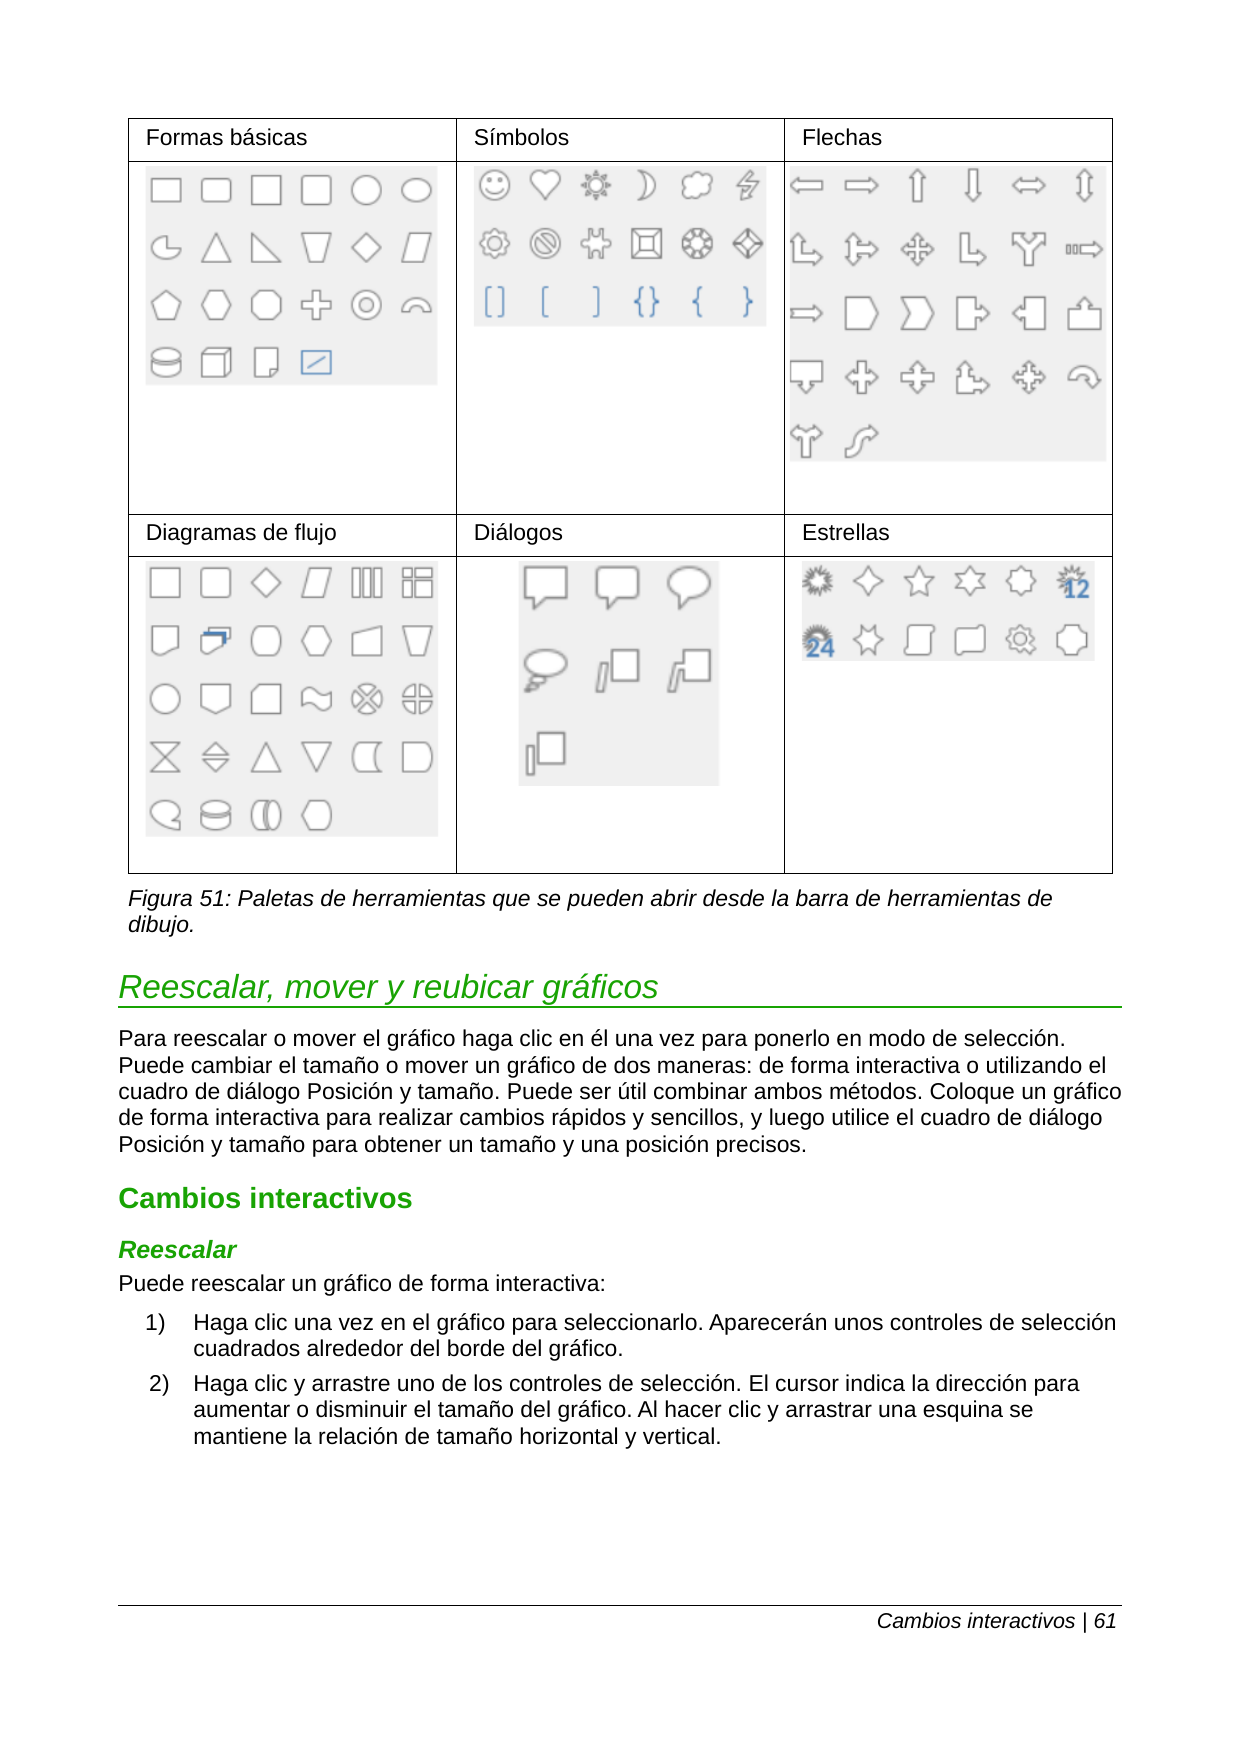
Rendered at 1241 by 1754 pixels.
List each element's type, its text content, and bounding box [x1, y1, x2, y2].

table_header Flechas [785, 119, 1112, 161]
picture [145, 166, 439, 389]
picture [518, 561, 722, 786]
table_cell [457, 557, 784, 873]
table_cell Diagramas de flujo [129, 515, 456, 556]
table_cell Diálogos [457, 515, 784, 556]
text Para reescalar o mover el gráfico haga clic en él una vez para ponerlo en modo de selección. Puede cambiar el tamaño o mover un gráfico de dos maneras: de forma interactiva o utilizando el cuadro de diálogo Posición y tamaño. Puede ser útil combinar ambos métodos. Coloque un gráfico de forma interactiva para realizar cambios rápidos y sencillos, y luego utilice el cuadro de diálogo Posición y tamaño para obtener un tamaño y una posición precisos. [118, 1025, 1122, 1157]
table_header Símbolos [457, 119, 784, 161]
subtitle Reescalar, mover y reubicar gráficos [118, 967, 1122, 1006]
subtitle Cambios interactivos [118, 1181, 1122, 1214]
table_cell Estrellas [785, 515, 1112, 556]
text Puede reescalar un gráfico de forma interactiva: [118, 1269, 1122, 1296]
picture [789, 166, 1107, 467]
picture [145, 561, 439, 837]
list Haga clic una vez en el gráfico para seleccionarlo. Aparecerán unos controles de selección cuadrados alrededor del borde del gráfico. [165, 1308, 1122, 1361]
table_cell [785, 557, 1112, 873]
text Figura 51: Paletas de herramientas que se pueden abrir desde la barra de herramientas de dibujo. [128, 885, 1112, 938]
table_header Formas básicas [129, 119, 456, 161]
table_cell [785, 162, 1112, 513]
table_cell [129, 162, 456, 513]
subtitle Reescalar [118, 1235, 1122, 1264]
picture [473, 166, 767, 329]
list Haga clic y arrastre uno de los controles de selección. El cursor indica la dirección para aumentar o disminuir el tamaño del gráfico. Al hacer clic y arrastrar una esquina se mantiene la relación de tamaño horizontal y vertical. [169, 1370, 1122, 1449]
table_cell [457, 162, 784, 513]
picture [801, 561, 1095, 661]
table_cell [129, 557, 456, 873]
